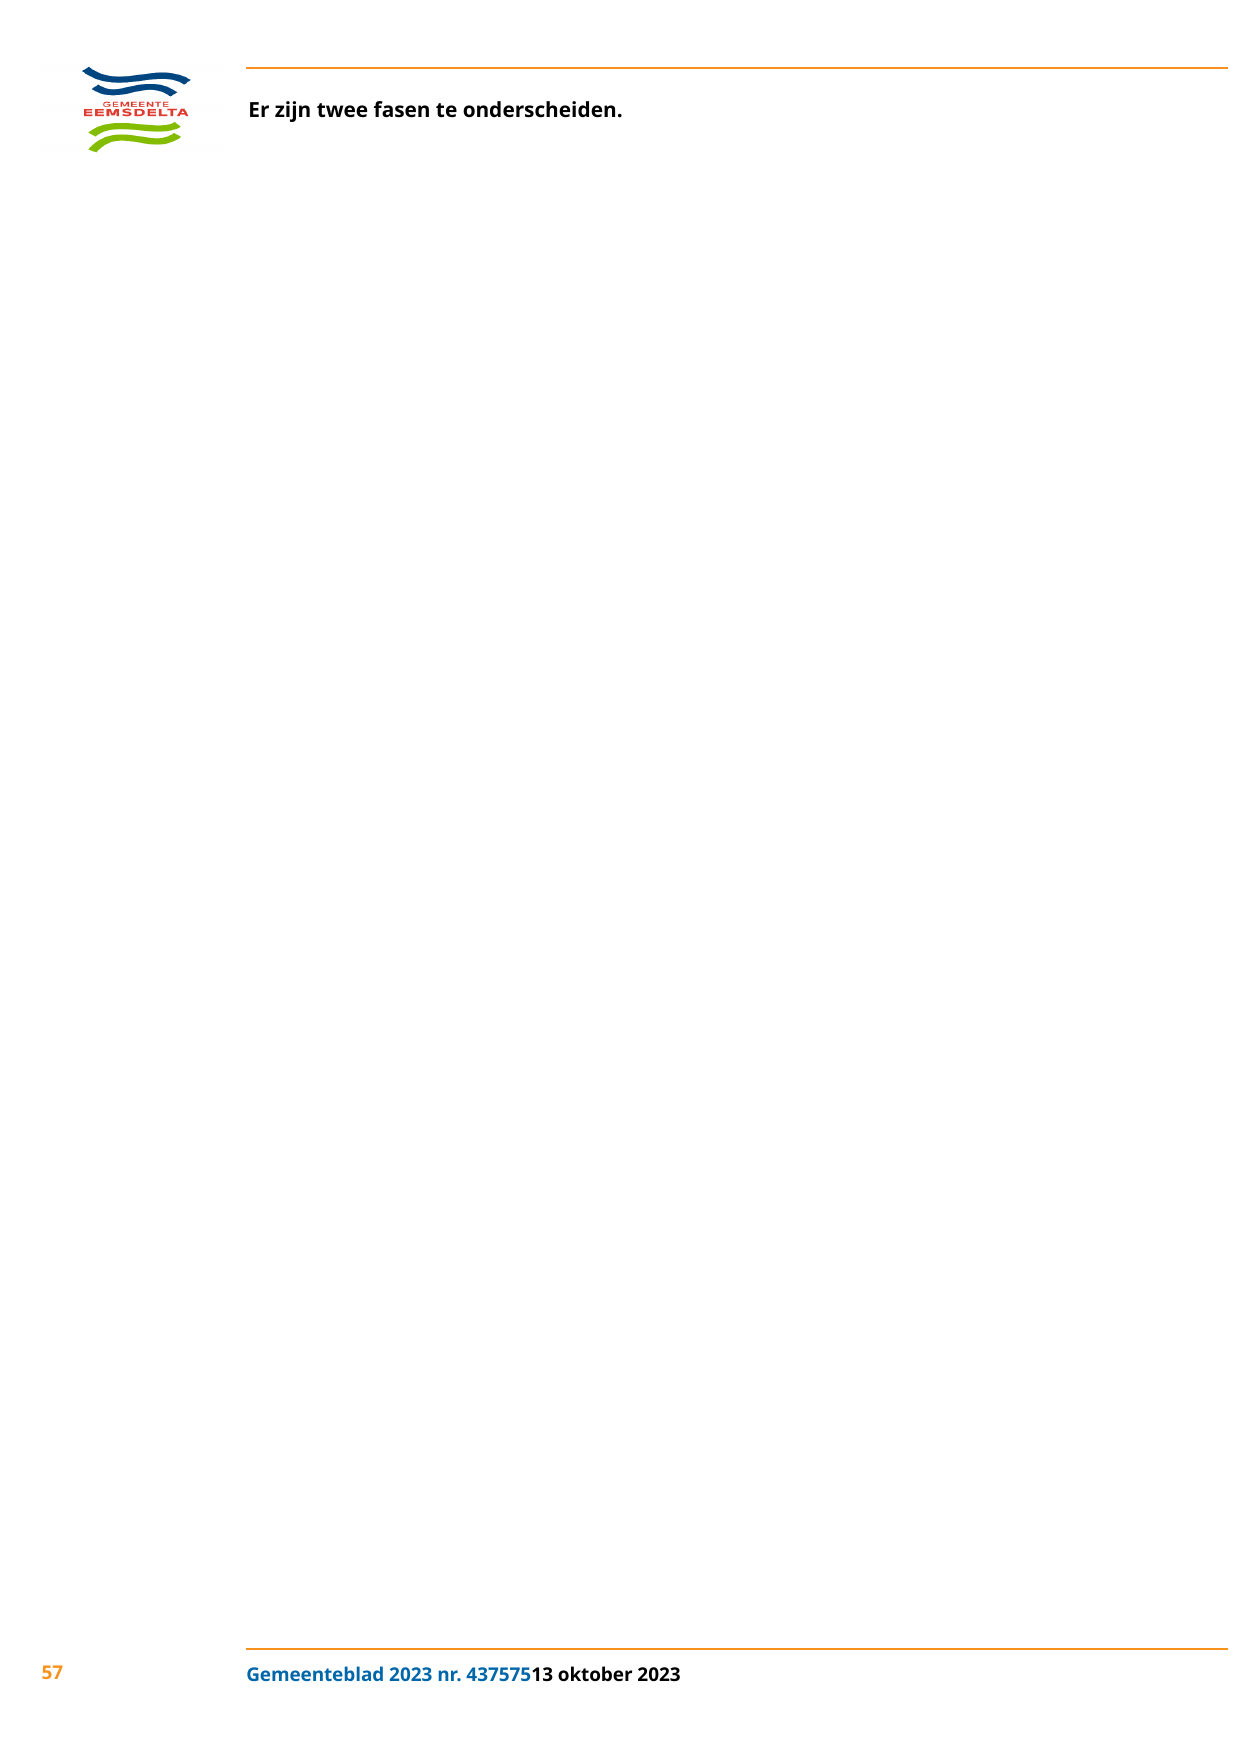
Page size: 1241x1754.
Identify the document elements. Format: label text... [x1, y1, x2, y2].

picture [41, 47, 231, 172]
text Er zijn twee fasen te onderscheiden. [248, 95, 1152, 123]
